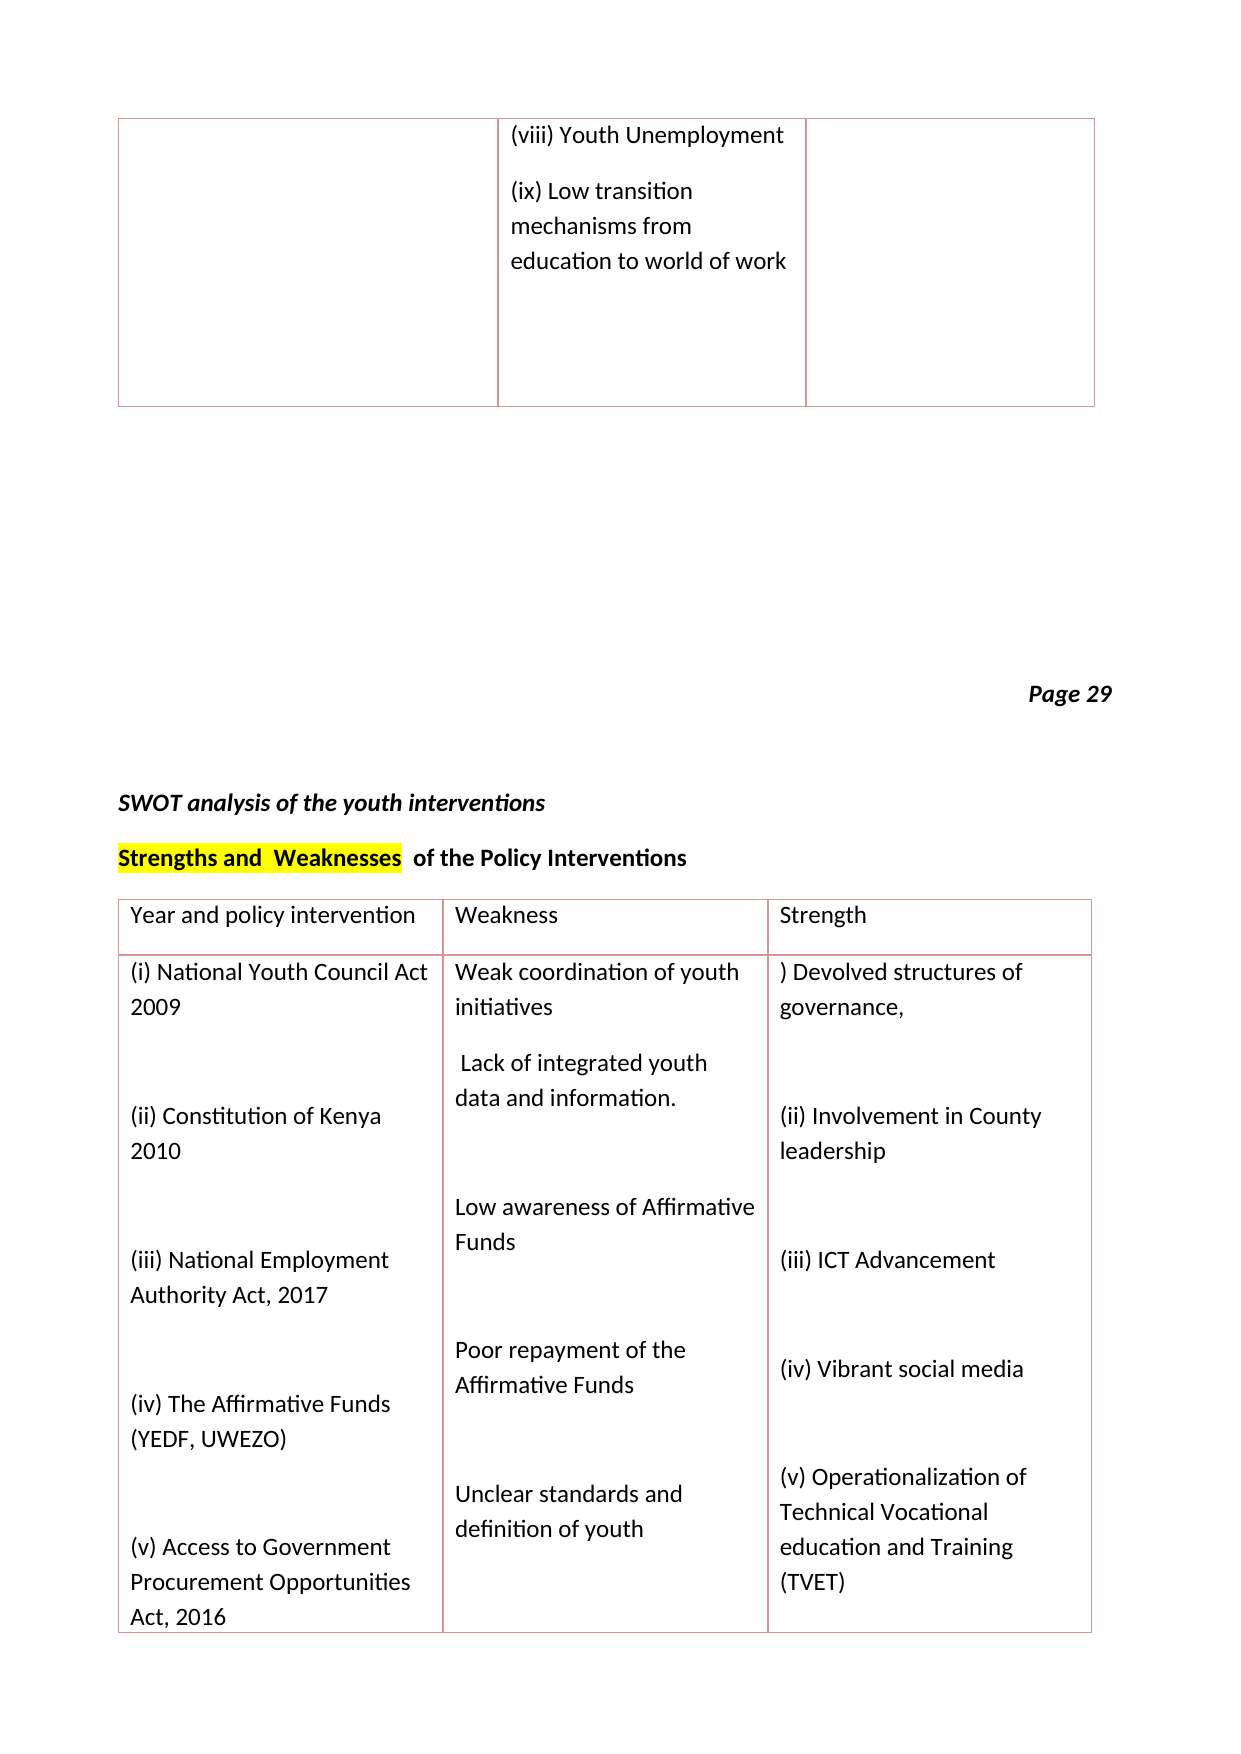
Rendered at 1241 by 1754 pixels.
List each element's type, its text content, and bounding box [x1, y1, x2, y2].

table_cell (viii) Youth Unemployment (ix) Low transition mechanisms from education to world of work [499, 119, 805, 406]
table_cell Weak coordination of youth initiatives Lack of integrated youth data and information. Low awareness of Affirmative Funds Poor repayment of the Affirmative Funds Unclear standards and definition of youth [444, 956, 767, 1632]
table_cell [119, 119, 497, 406]
text Page 29 [118, 678, 1122, 708]
table_header Strength [769, 900, 1091, 954]
table_header Year and policy intervention [119, 900, 442, 954]
text Strengths and Weaknesses of the Policy Interventions [118, 843, 1122, 873]
table_cell ) Devolved structures of governance, (ii) Involvement in County leadership (iii) ICT Advancement (iv) Vibrant social media (v) Operationalization of Technical Vocational education and Training (TVET) [769, 956, 1091, 1632]
table_cell [807, 119, 1094, 406]
table_header Weakness [444, 900, 767, 954]
text SWOT analysis of the youth interventions [118, 787, 1122, 817]
table_cell (i) National Youth Council Act 2009 (ii) Constitution of Kenya 2010 (iii) National Employment Authority Act, 2017 (iv) The Affirmative Funds (YEDF, UWEZO) (v) Access to Government Procurement Opportunities Act, 2016 [119, 956, 442, 1632]
